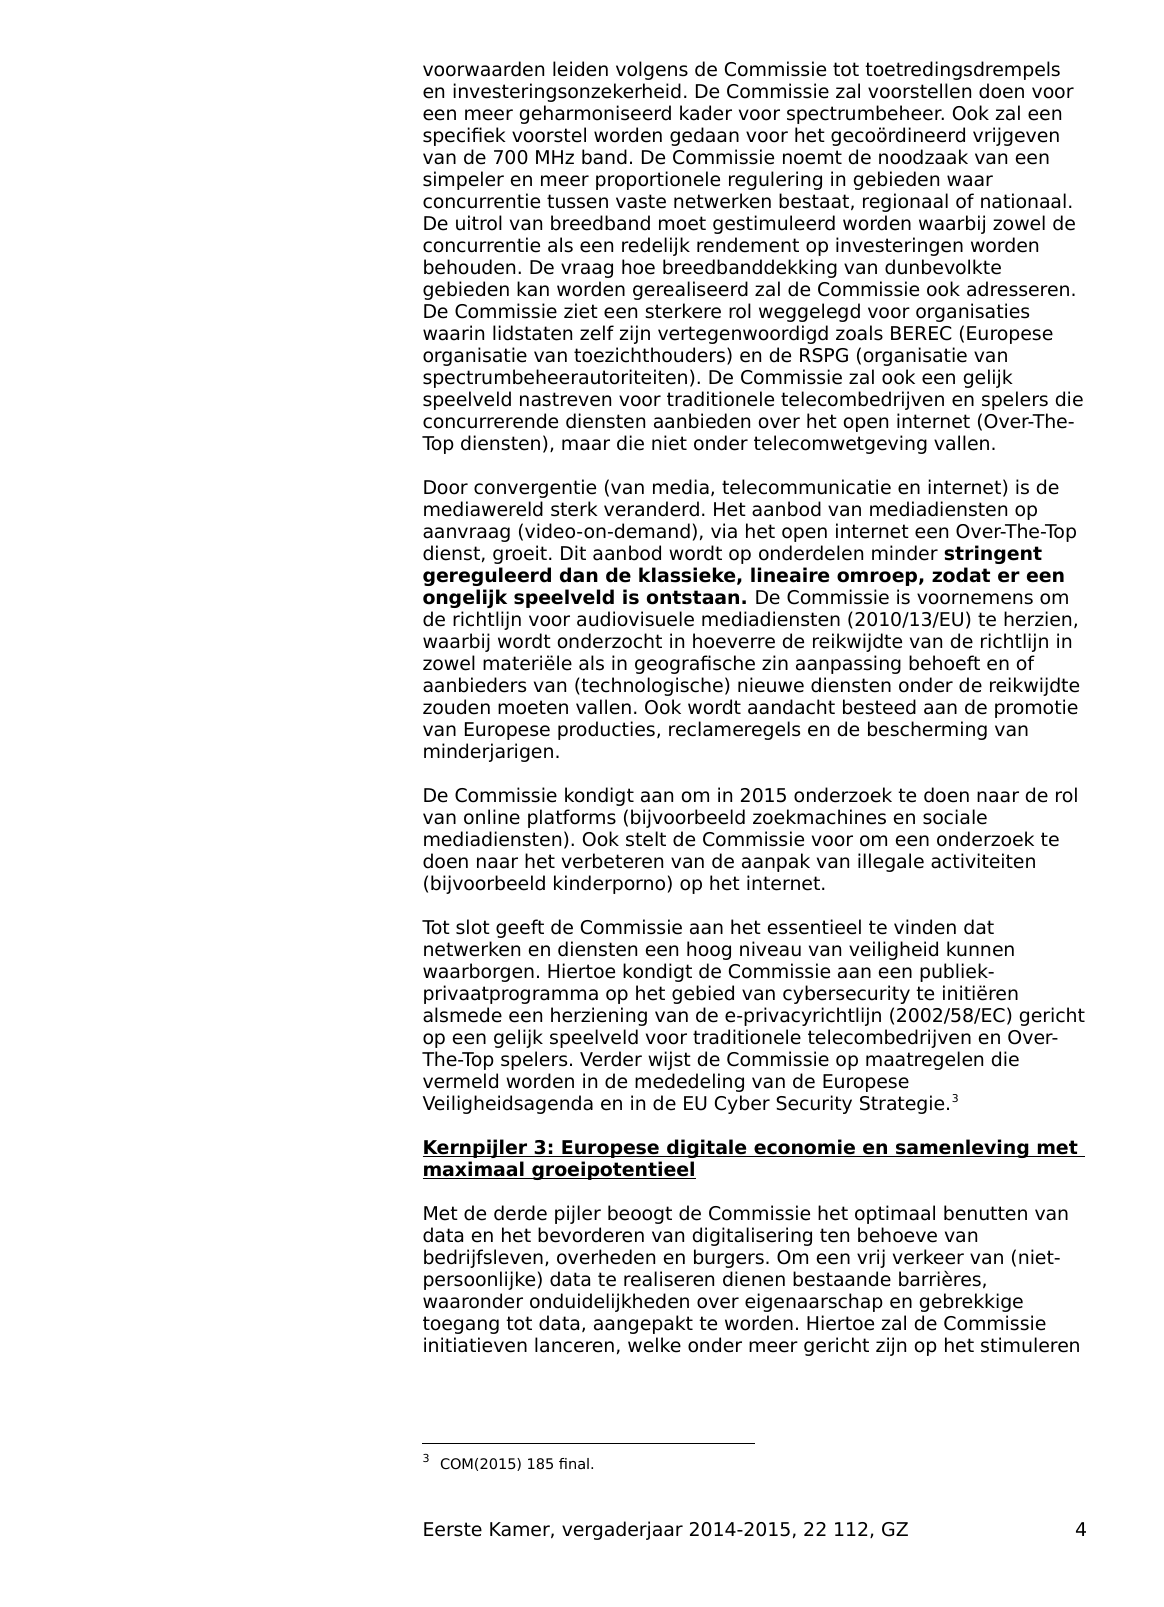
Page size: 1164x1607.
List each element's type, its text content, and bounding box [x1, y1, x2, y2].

text De Commissie kondigt aan om in 2015 onderzoek te doen naar de rol van online platforms (bijvoorbeeld zoekmachines en sociale mediadiensten). Ook stelt de Commissie voor om een onderzoek te doen naar het verbeteren van de aanpak van illegale activiteiten (bijvoorbeeld kinderporno) op het internet. [422, 785, 1087, 895]
text Tot slot geeft de Commissie aan het essentieel te vinden dat netwerken en diensten een hoog niveau van veiligheid kunnen waarborgen. Hiertoe kondigt de Commissie aan een publiek-privaatprogramma op het gebied van cybersecurity te initiëren alsmede een herziening van de e-privacyrichtlijn (2002/58/EC) gericht op een gelijk speelveld voor traditionele telecombedrijven en Over-The-Top spelers. Verder wijst de Commissie op maatregelen die vermeld worden in de mededeling van de Europese Veiligheidsagenda en in de EU Cyber Security Strategie. [422, 917, 1087, 1115]
text voorwaarden leiden volgens de Commissie tot toetredingsdrempels en investeringsonzekerheid. De Commissie zal voorstellen doen voor een meer geharmoniseerd kader voor spectrumbeheer. Ook zal een specifiek voorstel worden gedaan voor het gecoördineerd vrijgeven van de 700 MHz band. De Commissie noemt de noodzaak van een simpeler en meer proportionele regulering in gebieden waar concurrentie tussen vaste netwerken bestaat, regionaal of nationaal. De uitrol van breedband moet gestimuleerd worden waarbij zowel de concurrentie als een redelijk rendement op investeringen worden behouden. De vraag hoe breedbanddekking van dunbevolkte gebieden kan worden gerealiseerd zal de Commissie ook adresseren. De Commissie ziet een sterkere rol weggelegd voor organisaties waarin lidstaten zelf zijn vertegenwoordigd zoals BEREC (Europese organisatie van toezichthouders) en de RSPG (organisatie van spectrumbeheerautoriteiten). De Commissie zal ook een gelijk speelveld nastreven voor traditionele telecombedrijven en spelers die concurrerende diensten aanbieden over het open internet (Over-The-Top diensten), maar die niet onder telecomwetgeving vallen. [422, 59, 1087, 455]
text COM(2015) 185 final. [422, 1452, 1087, 1474]
subtitle Kernpijler 3: Europese digitale economie en samenleving met maximaal groeipotentieel [422, 1137, 1087, 1181]
text Door convergentie (van media, telecommunicatie en internet) is de mediawereld sterk veranderd. Het aanbod van mediadiensten op aanvraag (video-on-demand), via het open internet een Over-The-Top dienst, groeit. Dit aanbod wordt op onderdelen minder stringent gereguleerd dan de klassieke, lineaire omroep, zodat er een ongelijk speelveld is ontstaan. De Commissie is voornemens om de richtlijn voor audiovisuele mediadiensten (2010/13/EU) te herzien, waarbij wordt onderzocht in hoeverre de reikwijdte van de richtlijn in zowel materiële als in geografische zin aanpassing behoeft en of aanbieders van (technologische) nieuwe diensten onder de reikwijdte zouden moeten vallen. Ook wordt aandacht besteed aan de promotie van Europese producties, reclameregels en de bescherming van minderjarigen. [422, 477, 1087, 763]
text Met de derde pijler beoogt de Commissie het optimaal benutten van data en het bevorderen van digitalisering ten behoeve van bedrijfsleven, overheden en burgers. Om een vrij verkeer van (niet-persoonlijke) data te realiseren dienen bestaande barrières, waaronder onduidelijkheden over eigenaarschap en gebrekkige toegang tot data, aangepakt te worden. Hiertoe zal de Commissie initiatieven lanceren, welke onder meer gericht zijn op het stimuleren [422, 1203, 1087, 1357]
